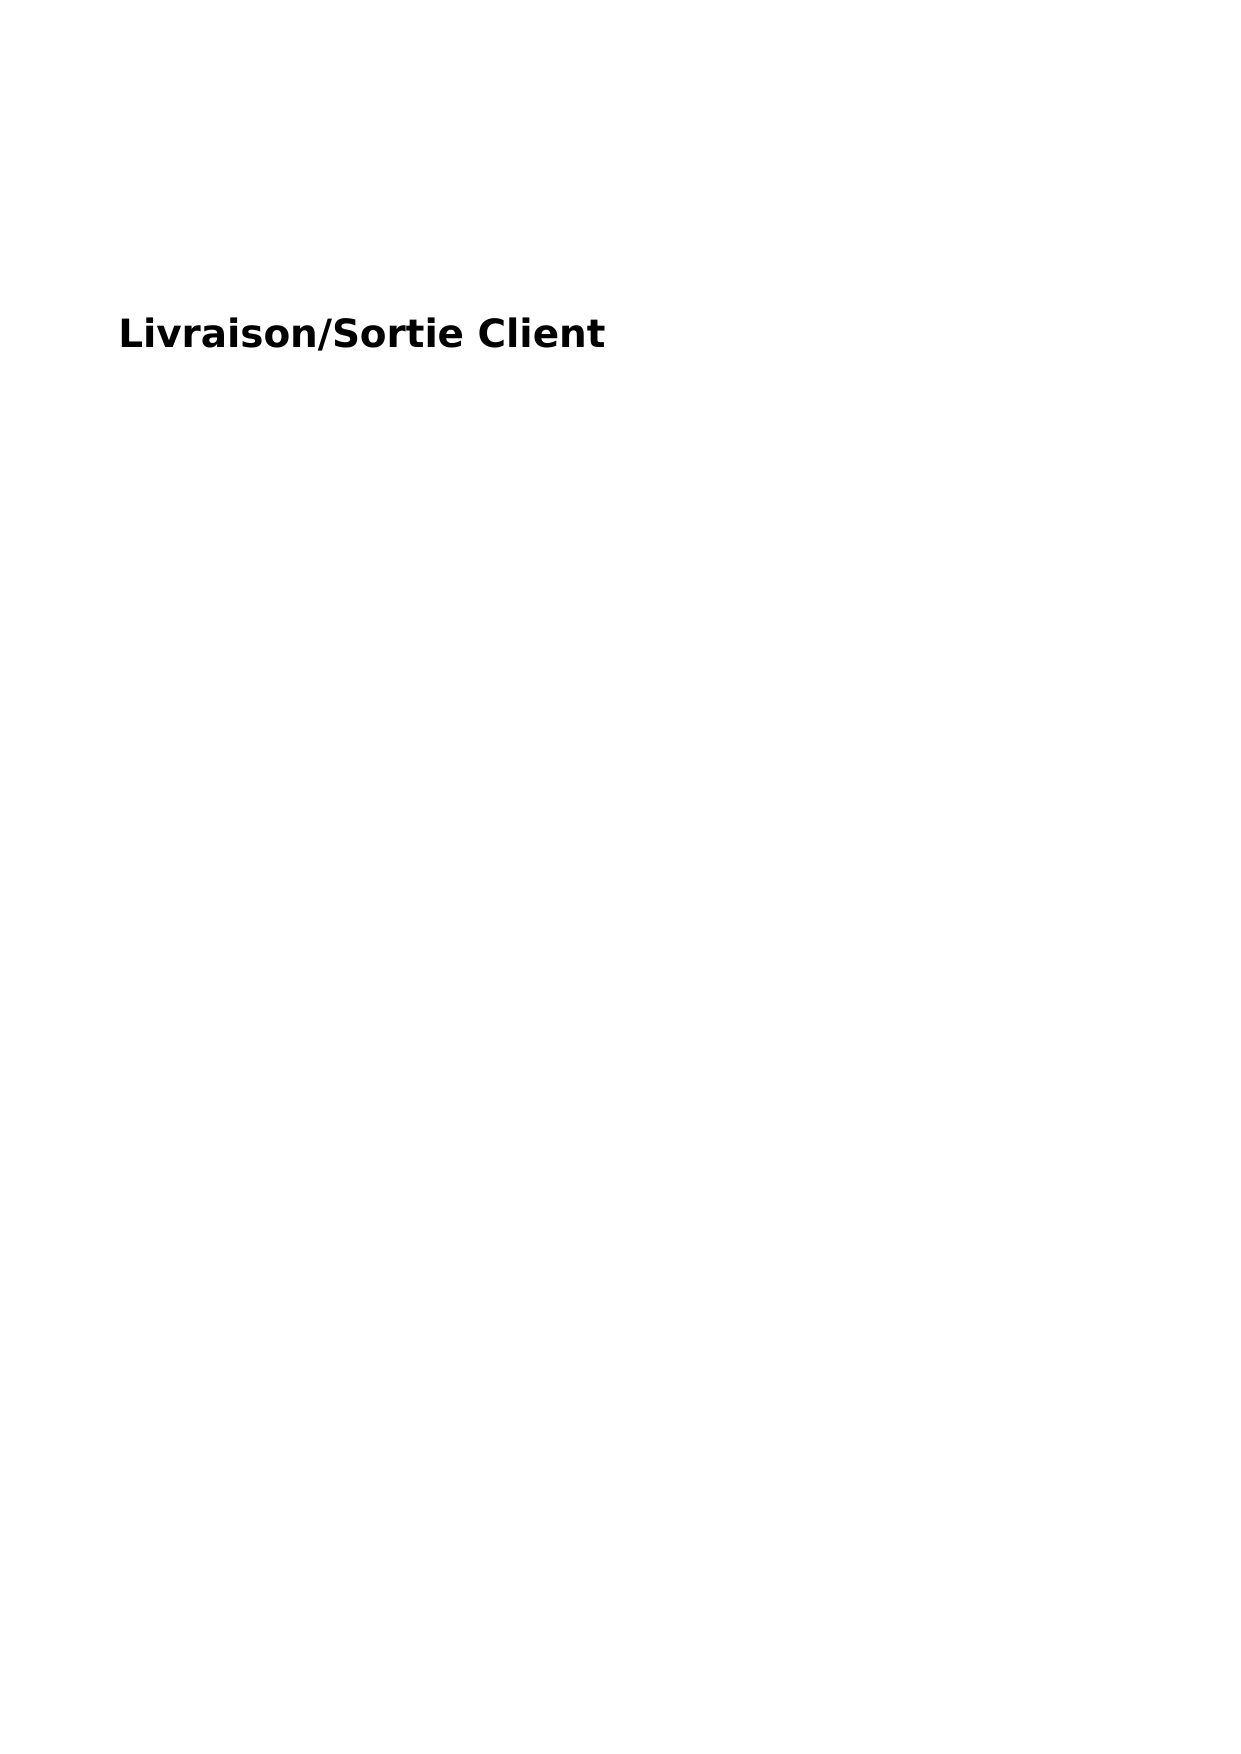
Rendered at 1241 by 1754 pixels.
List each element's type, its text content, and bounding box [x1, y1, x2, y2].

subtitle Livraison/Sortie Client [118, 311, 1122, 356]
